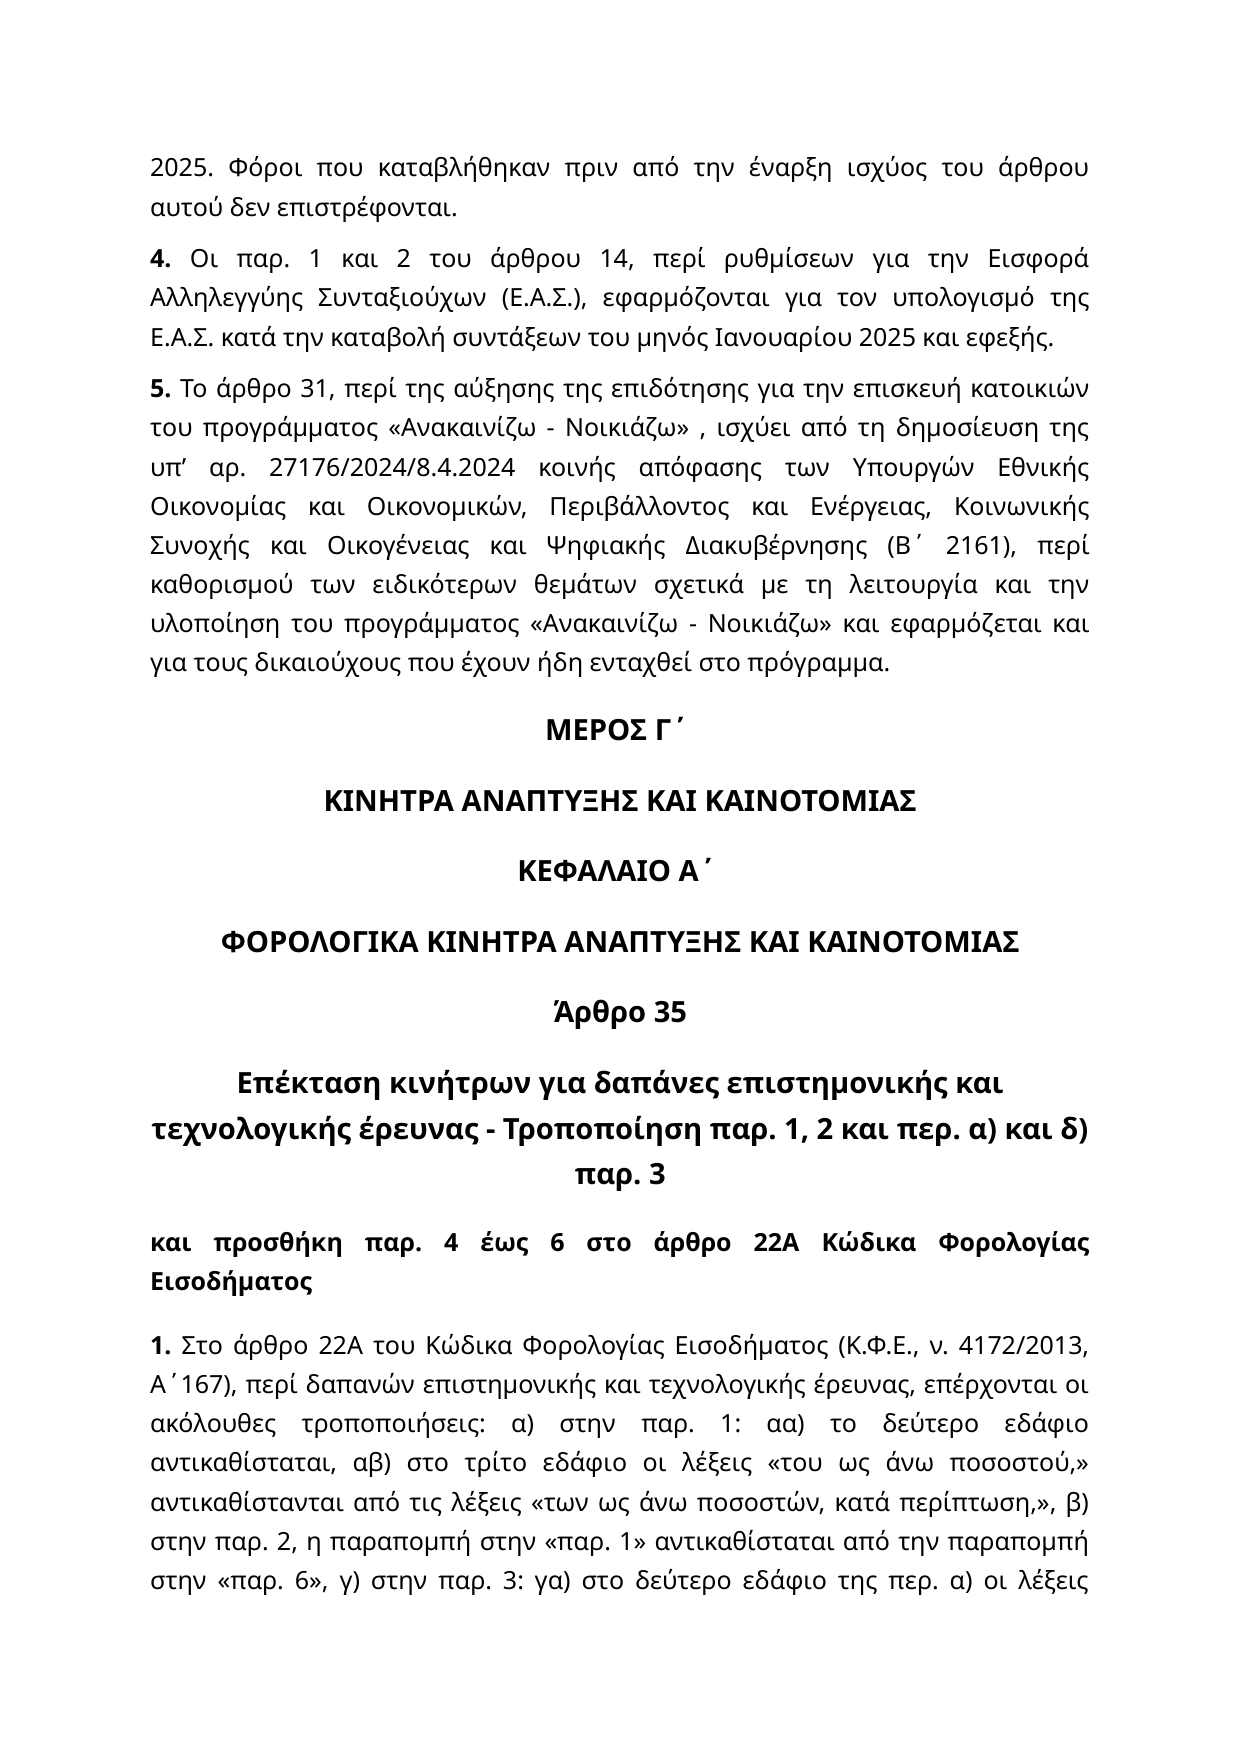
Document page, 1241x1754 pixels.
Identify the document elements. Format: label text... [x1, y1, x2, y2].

subtitle ΚΙΝΗΤΡΑ ΑΝΑΠΤΥΞΗΣ ΚΑΙ ΚΑΙΝΟΤΟΜΙΑΣ [150, 780, 1090, 819]
text 4. Οι παρ. 1 και 2 του άρθρου 14, περί ρυθμίσεων για την Εισφορά Αλληλεγγύης Συνταξιούχων (Ε.Α.Σ.), εφαρμόζονται για τον υπολογισμό της Ε.Α.Σ. κατά την καταβολή συντάξεων του μηνός Ιανουαρίου 2025 και εφεξής. [150, 241, 1090, 353]
subtitle ΦΟΡΟΛΟΓΙΚΑ ΚΙΝΗΤΡΑ ΑΝΑΠΤΥΞΗΣ ΚΑΙ ΚΑΙΝΟΤΟΜΙΑΣ [150, 921, 1090, 961]
subtitle ΚΕΦΑΛΑΙΟ Α΄ [150, 850, 1090, 890]
text και προσθήκη παρ. 4 έως 6 στο άρθρο 22Α Κώδικα Φορολογίας Εισοδήματος [150, 1224, 1090, 1297]
text 5. Το άρθρο 31, περί της αύξησης της επιδότησης για την επισκευή κατοικιών του προγράμματος «Ανακαινίζω - Νοικιάζω» , ισχύει από τη δημοσίευση της υπ’ αρ. 27176/2024/8.4.2024 κοινής απόφασης των Υπουργών Εθνικής Οικονομίας και Οικονομικών, Περιβάλλοντος και Ενέργειας, Κοινωνικής Συνοχής και Οικογένειας και Ψηφιακής Διακυβέρνησης (Β΄ 2161), περί καθορισμού των ειδικότερων θεμάτων σχετικά με τη λειτουργία και την υλοποίηση του προγράμματος «Ανακαινίζω - Νοικιάζω» και εφαρμόζεται και για τους δικαιούχους που έχουν ήδη ενταχθεί στο πρόγραμμα. [150, 371, 1090, 679]
subtitle Επέκταση κινήτρων για δαπάνες επιστημονικής και τεχνολογικής έρευνας - Τροποποίηση παρ. 1, 2 και περ. α) και δ) παρ. 3 [150, 1062, 1090, 1193]
subtitle Άρθρο 35 [150, 992, 1090, 1031]
subtitle ΜΕΡΟΣ Γ΄ [150, 709, 1090, 749]
text 1. Στο άρθρο 22Α του Κώδικα Φορολογίας Εισοδήματος (Κ.Φ.Ε., ν. 4172/2013, Α΄167), περί δαπανών επιστημονικής και τεχνολογικής έρευνας, επέρχονται οι ακόλουθες τροποποιήσεις: α) στην παρ. 1: αα) το δεύτερο εδάφιο αντικαθίσταται, αβ) στο τρίτο εδάφιο οι λέξεις «του ως άνω ποσοστού,» αντικαθίστανται από τις λέξεις «των ως άνω ποσοστών, κατά περίπτωση,», β) στην παρ. 2, η παραπομπή στην «παρ. 1» αντικαθίσταται από την παραπομπή στην «παρ. 6», γ) στην παρ. 3: γα) στο δεύτερο εδάφιο της περ. α) οι λέξεις [150, 1327, 1090, 1597]
text 2025. Φόροι που καταβλήθηκαν πριν από την έναρξη ισχύος του άρθρου αυτού δεν επιστρέφονται. [150, 150, 1090, 223]
